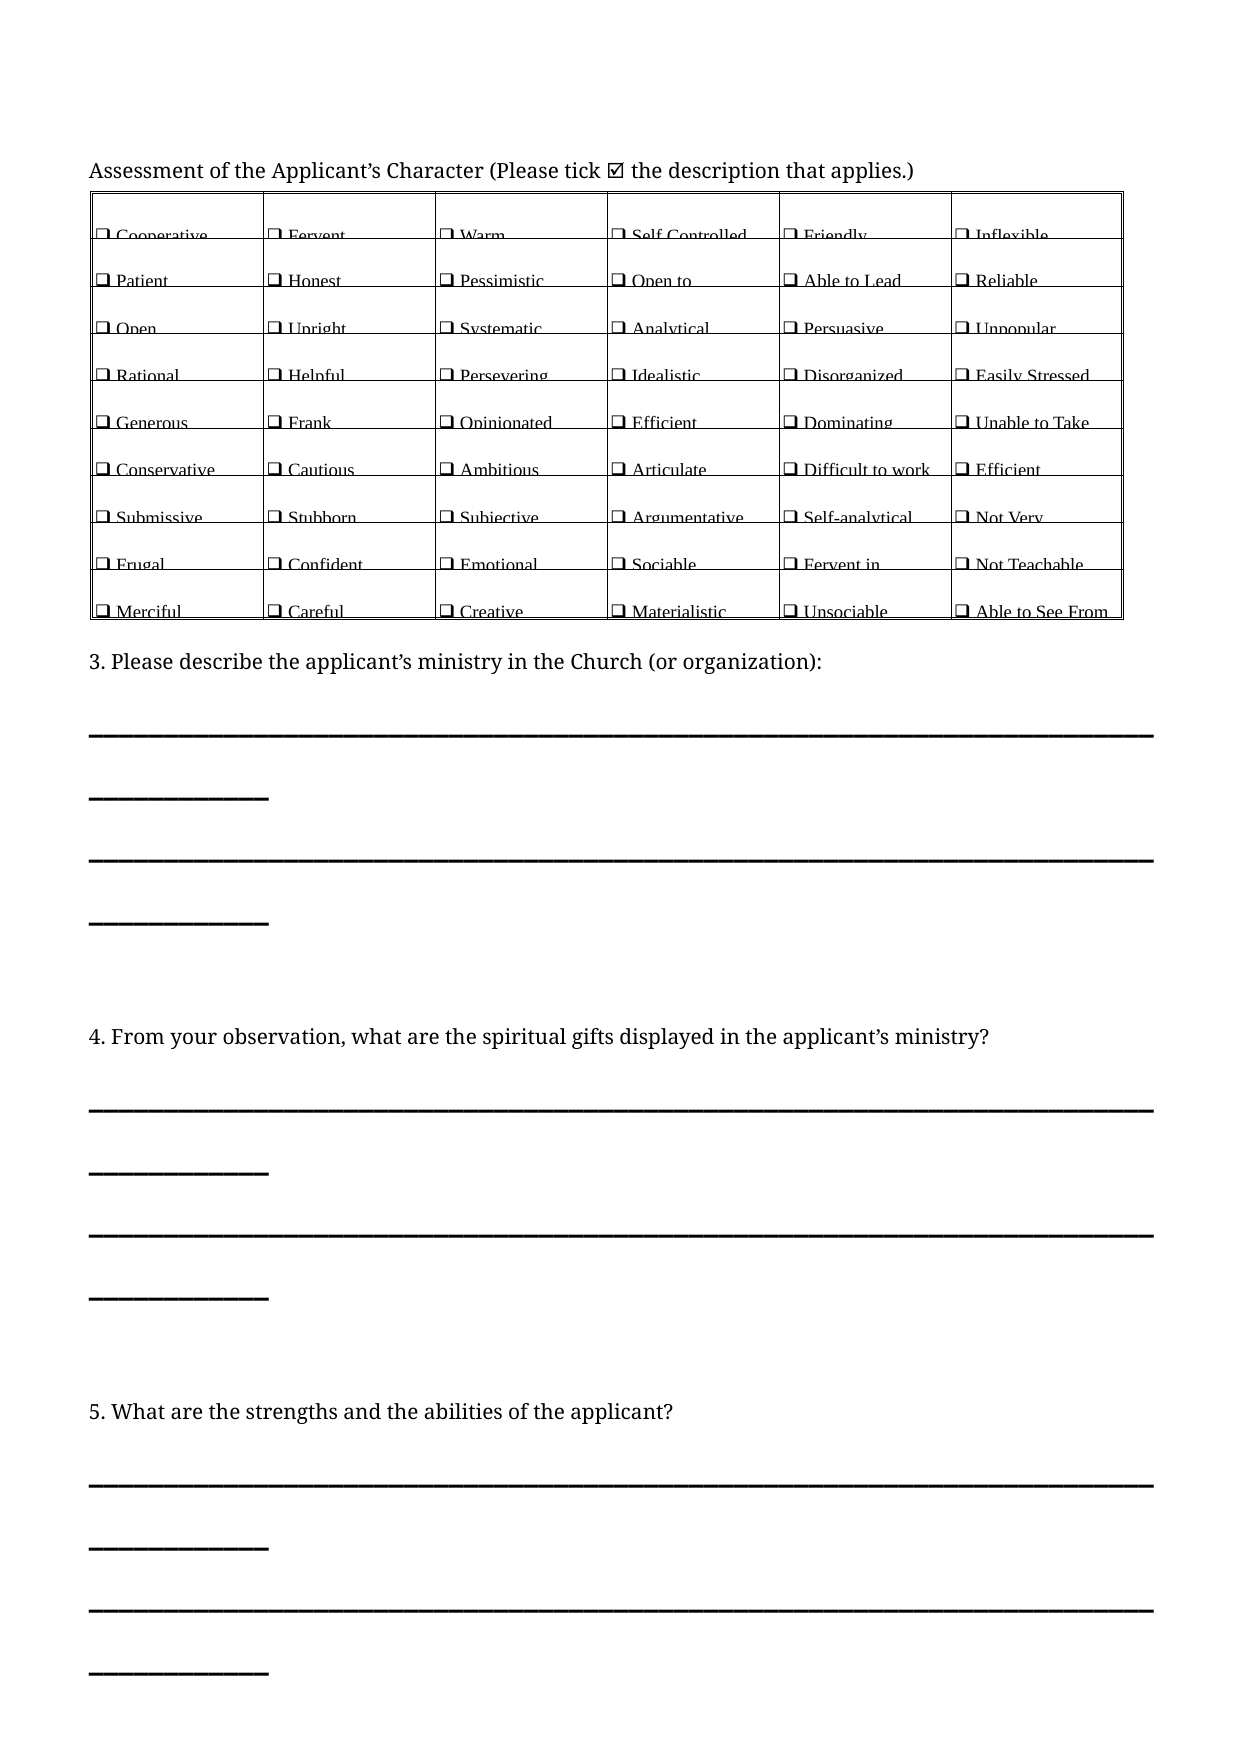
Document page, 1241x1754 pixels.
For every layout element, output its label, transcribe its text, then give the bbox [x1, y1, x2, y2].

table_cell  Systematic [436, 287, 607, 333]
table_header  Inflexible [952, 194, 1121, 238]
table_cell  Sociable [608, 523, 779, 569]
table_cell  Frugal [93, 523, 263, 569]
table_cell  Conservative [93, 429, 263, 475]
table_cell  Efficient [952, 429, 1121, 475]
text ___________________________________________________________________________________ [89, 1057, 1162, 1182]
table_cell  Stubborn [264, 476, 435, 522]
table_cell  Easily Stressed [952, 334, 1121, 380]
table_cell  Self-analytical [780, 476, 951, 522]
table_cell  Unsociable [780, 570, 951, 617]
table_cell  Unable to Take Responsibility [952, 381, 1121, 427]
table_cell  Rational [93, 334, 263, 380]
table_cell  Difficult to work With [780, 429, 951, 475]
table_cell  Persuasive [780, 287, 951, 333]
table_cell  Efficient [608, 381, 779, 427]
table_cell  Generous [93, 381, 263, 427]
table_cell  Not Very Responsible [952, 476, 1121, 522]
table_header  Friendly [780, 194, 951, 238]
table_cell  Cautious [264, 429, 435, 475]
table_cell  Ambitious [436, 429, 607, 475]
table_cell  Not Teachable [952, 523, 1121, 569]
table_cell  Reliable [952, 239, 1121, 286]
text 3. Please describe the applicant’s ministry in the Church (or organization): [89, 620, 1162, 682]
table_header  Fervent [264, 194, 435, 238]
text 4. From your observation, what are the spiritual gifts displayed in the applicant’s ministry? [89, 995, 1162, 1057]
text ___________________________________________________________________________________ [89, 807, 1162, 932]
table_cell  Argumentative [608, 476, 779, 522]
table_header  Self Controlled [608, 194, 779, 238]
table_cell  Confident [264, 523, 435, 569]
table_cell  Patient [93, 239, 263, 286]
table_cell  Unpopular [952, 287, 1121, 333]
table_cell  Frank [264, 381, 435, 427]
table_cell  Able to Lead [780, 239, 951, 286]
text 5. What are the strengths and the abilities of the applicant? [89, 1370, 1162, 1432]
table_header  Cooperative [93, 194, 263, 238]
table_cell  Careful [264, 570, 435, 617]
table_cell  Creative [436, 570, 607, 617]
text ___________________________________________________________________________________ [89, 1432, 1162, 1557]
table_cell  Fervent in Evangelism [780, 523, 951, 569]
table_cell  Able to See From Other Perspectives [952, 570, 1121, 617]
table_cell  Opinionated [436, 381, 607, 427]
table_cell  Submissive [93, 476, 263, 522]
table_cell  Merciful [93, 570, 263, 617]
table_cell  Persevering [436, 334, 607, 380]
table_cell  Open to Communication [608, 239, 779, 286]
table_cell  Idealistic [608, 334, 779, 380]
text Assessment of the Applicant’s Character (Please tick  the description that applies.) [89, 128, 1162, 191]
table_cell  Disorganized [780, 334, 951, 380]
table_header  Warm [436, 194, 607, 238]
table_cell  Analytical [608, 287, 779, 333]
table_cell  Emotional [436, 523, 607, 569]
table_cell  Honest [264, 239, 435, 286]
table_cell  Materialistic [608, 570, 779, 617]
table_cell  Articulate [608, 429, 779, 475]
table_cell  Dominating [780, 381, 951, 427]
table_cell  Helpful [264, 334, 435, 380]
table_cell  Subjective [436, 476, 607, 522]
text ___________________________________________________________________________________ [89, 1557, 1162, 1682]
table_cell  Pessimistic [436, 239, 607, 286]
text ___________________________________________________________________________________ [89, 1182, 1162, 1307]
table_cell  Open [93, 287, 263, 333]
text ___________________________________________________________________________________ [89, 682, 1162, 807]
table_cell  Upright [264, 287, 435, 333]
